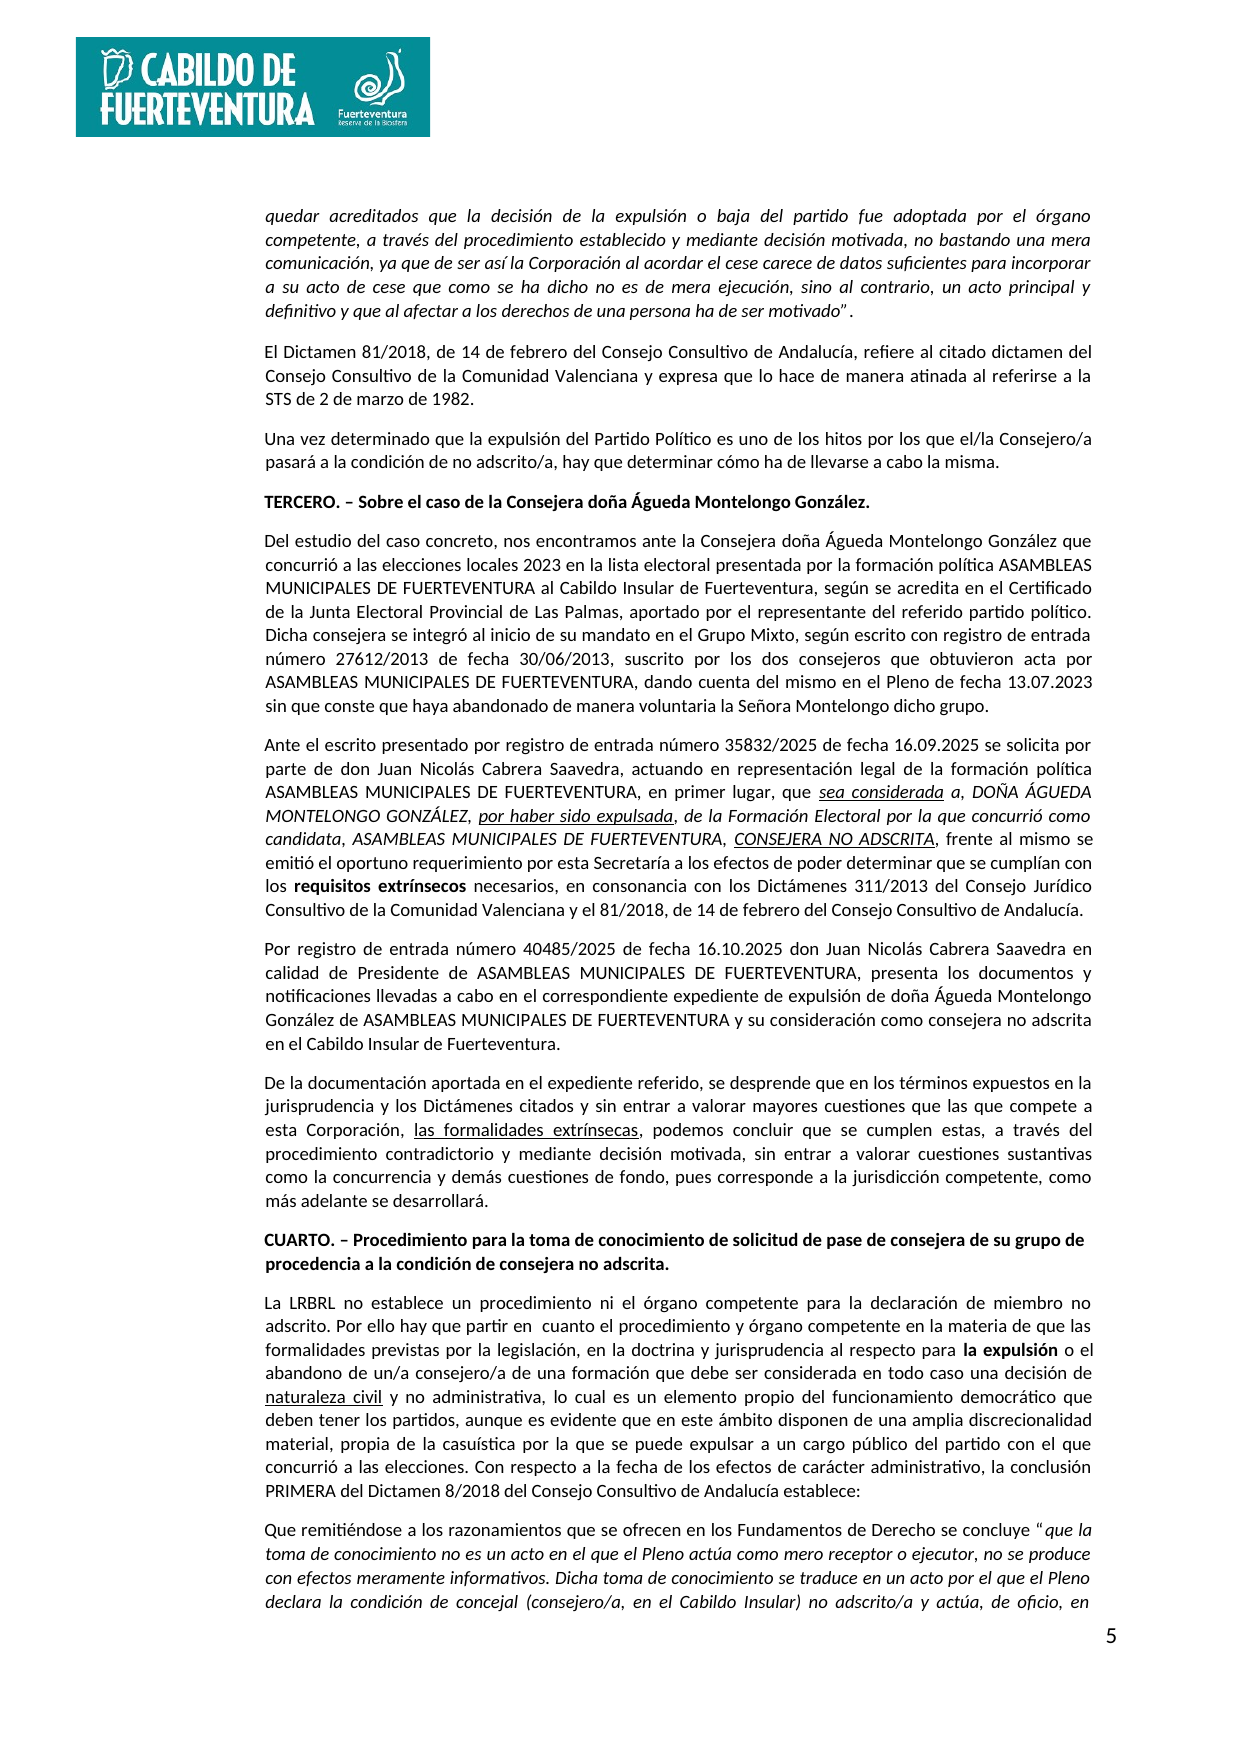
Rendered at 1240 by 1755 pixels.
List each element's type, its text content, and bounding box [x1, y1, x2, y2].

text Que remitiéndose a los razonamientos que se ofrecen en los Fundamentos de Derecho se concluye “que la toma de conocimiento no es un acto en el que el Pleno actúa como mero receptor o ejecutor, no se produce con efectos meramente informativos. Dicha toma de conocimiento se traduce en un acto por el que el Pleno declara la condición de concejal (consejero/a, en el Cabildo Insular) no adscrito/a y actúa, de oficio, en [264, 1519, 1094, 1613]
text quedar acreditados que la decisión de la expulsión o baja del partido fue adoptada por el órgano competente, a través del procedimiento establecido y mediante decisión motivada, no bastando una mera comunicación, ya que de ser así la Corporación al acordar el cese carece de datos suficientes para incorporar a su acto de cese que como se ha dicho no es de mera ejecución, sino al contrario, un acto principal y definitivo y que al afectar a los derechos de una persona ha de ser motivado”. [264, 204, 1094, 322]
text Ante el escrito presentado por registro de entrada número 35832/2025 de fecha 16.09.2025 se solicita por parte de don Juan Nicolás Cabrera Saavedra, actuando en representación legal de la formación política ASAMBLEAS MUNICIPALES DE FUERTEVENTURA, en primer lugar, que sea considerada a, DOÑA ÁGUEDA MONTELONGO GONZÁLEZ, por haber sido expulsada, de la Formación Electoral por la que concurrió como candidata, ASAMBLEAS MUNICIPALES DE FUERTEVENTURA, CONSEJERA NO ADSCRITA, frente al mismo se emitió el oportuno requerimiento por esta Secretaría a los efectos de poder determinar que se cumplían con los requisitos extrínsecos necesarios, en consonancia con los Dictámenes 311/2013 del Consejo Jurídico Consultivo de la Comunidad Valenciana y el 81/2018, de 14 de febrero del Consejo Consultivo de Andalucía. [264, 733, 1093, 921]
text La LRBRL no establece un procedimiento ni el órgano competente para la declaración de miembro no adscrito. Por ello hay que partir en cuanto el procedimiento y órgano competente en la materia de que las formalidades previstas por la legislación, en la doctrina y jurisprudencia al respecto para la expulsión o el abandono de un/a consejero/a de una formación que debe ser considerada en todo caso una decisión de naturaleza civil y no administrativa, lo cual es un elemento propio del funcionamiento democrático que deben tener los partidos, aunque es evidente que en este ámbito disponen de una amplia discrecionalidad material, propia de la casuística por la que se puede expulsar a un cargo público del partido con el que concurrió a las elecciones. Con respecto a la fecha de los efectos de carácter administrativo, la conclusión PRIMERA del Dictamen 8/2018 del Consejo Consultivo de Andalucía establece: [264, 1291, 1093, 1502]
text CUARTO. – Procedimiento para la toma de conocimiento de solicitud de pase de consejera de su grupo de procedencia a la condición de consejera no adscrita. [264, 1228, 1123, 1274]
text El Dictamen 81/2018, de 14 de febrero del Consejo Consultivo de Andalucía, refiere al citado dictamen del Consejo Consultivo de la Comunidad Valenciana y expresa que lo hace de manera atinada al referirse a la STS de 2 de marzo de 1982. [264, 341, 1093, 411]
text Por registro de entrada número 40485/2025 de fecha 16.10.2025 don Juan Nicolás Cabrera Saavedra en calidad de Presidente de ASAMBLEAS MUNICIPALES DE FUERTEVENTURA, presenta los documentos y notificaciones llevadas a cabo en el correspondiente expediente de expulsión de doña Águeda Montelongo González de ASAMBLEAS MUNICIPALES DE FUERTEVENTURA y su consideración como consejera no adscrita en el Cabildo Insular de Fuerteventura. [264, 937, 1093, 1054]
text De la documentación aportada en el expediente referido, se desprende que en los términos expuestos en la jurisprudencia y los Dictámenes citados y sin entrar a valorar mayores cuestiones que las que compete a esta Corporación, las formalidades extrínsecas, podemos concluir que se cumplen estas, a través del procedimiento contradictorio y mediante decisión motivada, sin entrar a valorar cuestiones sustantivas como la concurrencia y demás cuestiones de fondo, pues corresponde a la jurisdicción competente, como más adelante se desarrollará. [264, 1071, 1093, 1212]
text Del estudio del caso concreto, nos encontramos ante la Consejera doña Águeda Montelongo González que concurrió a las elecciones locales 2023 en la lista electoral presentada por la formación política ASAMBLEAS MUNICIPALES DE FUERTEVENTURA al Cabildo Insular de Fuerteventura, según se acredita en el Certificado de la Junta Electoral Provincial de Las Palmas, aportado por el representante del referido partido político. Dicha consejera se integró al inicio de su mandato en el Grupo Mixto, según escrito con registro de entrada número 27612/2013 de fecha 30/06/2013, suscrito por los dos consejeros que obtuvieron acta por ASAMBLEAS MUNICIPALES DE FUERTEVENTURA, dando cuenta del mismo en el Pleno de fecha 13.07.2023 sin que conste que haya abandonado de manera voluntaria la Señora Montelongo dicho grupo. [264, 529, 1093, 717]
text Una vez determinado que la expulsión del Partido Político es uno de los hitos por los que el/la Consejero/a pasará a la condición de no adscrito/a, hay que determinar cómo ha de llevarse a cabo la misma. [264, 427, 1093, 473]
text TERCERO. – Sobre el caso de la Consejera doña Águeda Montelongo González. [264, 490, 1123, 513]
